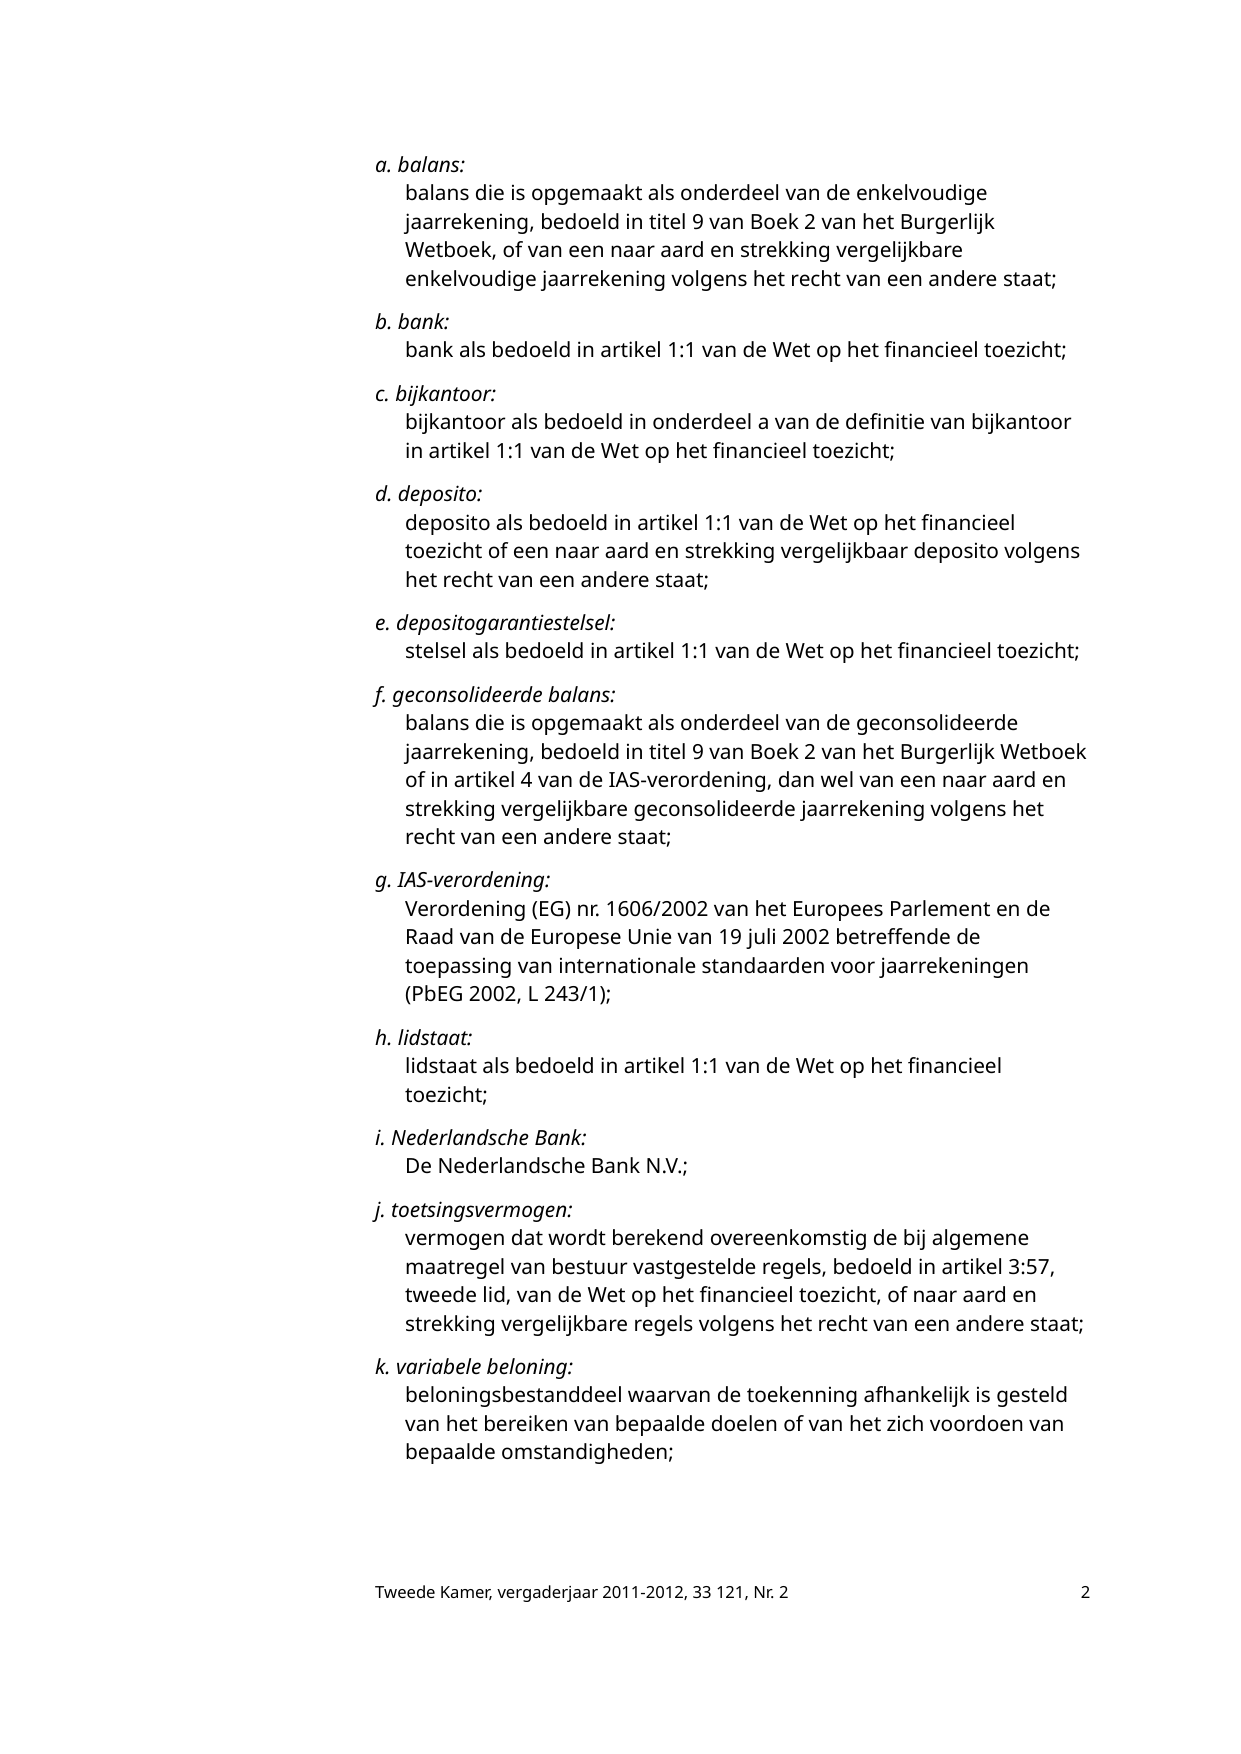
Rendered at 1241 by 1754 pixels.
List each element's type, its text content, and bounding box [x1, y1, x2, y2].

text j. toetsingsvermogen: [375, 1195, 1090, 1223]
text f. geconsolideerde balans: [375, 680, 1090, 708]
text bijkantoor als bedoeld in onderdeel a van de definitie van bijkantoor in artikel 1:1 van de Wet op het financieel toezicht; [405, 407, 1090, 464]
text bank als bedoeld in artikel 1:1 van de Wet op het financieel toezicht; [405, 336, 1090, 364]
text k. variabele beloning: [375, 1352, 1090, 1381]
text e. depositogarantiestelsel: [375, 608, 1090, 637]
text b. bank: [375, 307, 1090, 336]
text De Nederlandsche Bank N.V.; [405, 1152, 1090, 1180]
text beloningsbestanddeel waarvan de toekenning afhankelijk is gesteld van het bereiken van bepaalde doelen of van het zich voordoen van bepaalde omstandigheden; [405, 1381, 1090, 1466]
text h. lidstaat: [375, 1023, 1090, 1051]
text a. balans: [375, 150, 1090, 178]
text i. Nederlandsche Bank: [375, 1123, 1090, 1152]
text d. deposito: [375, 479, 1090, 508]
text balans die is opgemaakt als onderdeel van de enkelvoudige jaarrekening, bedoeld in titel 9 van Boek 2 van het Burgerlijk Wetboek, of van een naar aard en strekking vergelijkbare enkelvoudige jaarrekening volgens het recht van een andere staat; [405, 178, 1090, 292]
text lidstaat als bedoeld in artikel 1:1 van de Wet op het financieel toezicht; [405, 1051, 1090, 1108]
text balans die is opgemaakt als onderdeel van de geconsolideerde jaarrekening, bedoeld in titel 9 van Boek 2 van het Burgerlijk Wetboek of in artikel 4 van de IAS-verordening, dan wel van een naar aard en strekking vergelijkbare geconsolideerde jaarrekening volgens het recht van een andere staat; [405, 708, 1090, 851]
text c. bijkantoor: [375, 379, 1090, 407]
text stelsel als bedoeld in artikel 1:1 van de Wet op het financieel toezicht; [405, 637, 1090, 665]
text g. IAS-verordening: [375, 866, 1090, 894]
text vermogen dat wordt berekend overeenkomstig de bij algemene maatregel van bestuur vastgestelde regels, bedoeld in artikel 3:57, tweede lid, van de Wet op het financieel toezicht, of naar aard en strekking vergelijkbare regels volgens het recht van een andere staat; [405, 1223, 1090, 1337]
text deposito als bedoeld in artikel 1:1 van de Wet op het financieel toezicht of een naar aard en strekking vergelijkbaar deposito volgens het recht van een andere staat; [405, 508, 1090, 593]
text Verordening (EG) nr. 1606/2002 van het Europees Parlement en de Raad van de Europese Unie van 19 juli 2002 betreffende de toepassing van internationale standaarden voor jaarrekeningen (PbEG 2002, L 243/1); [405, 894, 1090, 1008]
